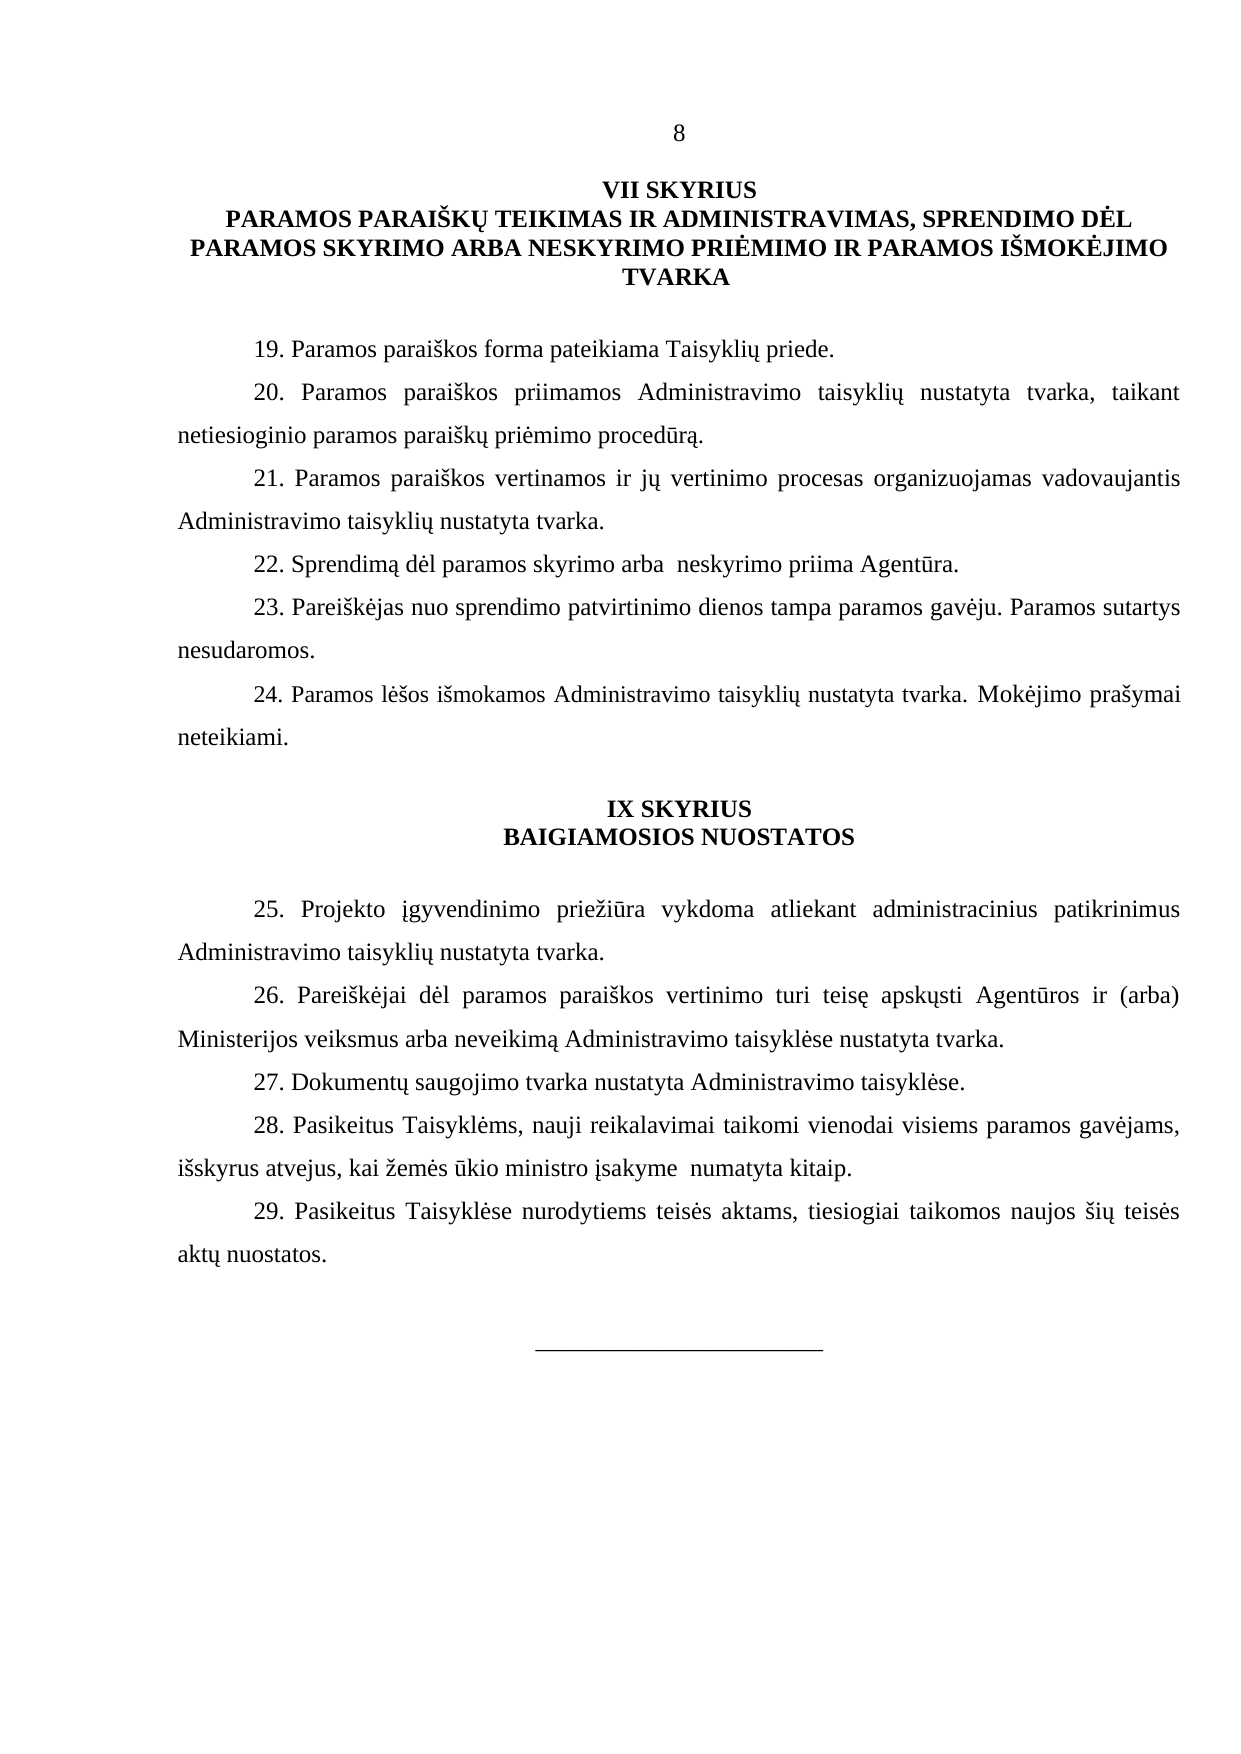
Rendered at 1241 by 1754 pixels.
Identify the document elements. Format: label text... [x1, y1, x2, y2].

text 29. Pasikeitus Taisyklėse nurodytiems teisės aktams, tiesiogiai taikomos naujos šių teisės aktų nuostatos. [177, 1196, 1181, 1268]
text 25. Projekto įgyvendinimo priežiūra vykdoma atliekant administracinius patikrinimus Administravimo taisyklių nustatyta tvarka. [177, 894, 1181, 966]
text _______________________ [177, 1326, 1181, 1354]
text BAIGIAMOSIOS NUOSTATOS [177, 822, 1181, 851]
text PARAMOS PARAIŠKŲ TEIKIMAS IR ADMINISTRAVIMAS, SPRENDIMO DĖL PARAMOS SKYRIMO ARBA NESKYRIMO PRIĖMIMO IR PARAMOS IŠMOKĖJIMO TVARKA [177, 204, 1181, 291]
text 28. Pasikeitus Taisyklėms, nauji reikalavimai taikomi vienodai visiems paramos gavėjams, išskyrus atvejus, kai žemės ūkio ministro įsakyme numatyta kitaip. [177, 1110, 1181, 1182]
text 22. Sprendimą dėl paramos skyrimo arba neskyrimo priima Agentūra. [177, 549, 1181, 578]
text IX SKYRIUS [177, 794, 1181, 822]
text 24. Paramos lėšos išmokamos Administravimo taisyklių nustatyta tvarka. Mokėjimo prašymai neteikiami. [177, 679, 1181, 751]
text 26. Pareiškėjai dėl paramos paraiškos vertinimo turi teisę apskųsti Agentūros ir (arba) Ministerijos veiksmus arba neveikimą Administravimo taisyklėse nustatyta tvarka. [177, 981, 1181, 1052]
text VII SKYRIUS [177, 176, 1181, 204]
text 19. Paramos paraiškos forma pateikiama Taisyklių priede. [177, 334, 1181, 362]
text 20. Paramos paraiškos priimamos Administravimo taisyklių nustatyta tvarka, taikant netiesioginio paramos paraiškų priėmimo procedūrą. [177, 377, 1181, 449]
text 27. Dokumentų saugojimo tvarka nustatyta Administravimo taisyklėse. [177, 1067, 1181, 1096]
text 21. Paramos paraiškos vertinamos ir jų vertinimo procesas organizuojamas vadovaujantis Administravimo taisyklių nustatyta tvarka. [177, 463, 1181, 535]
text 23. Pareiškėjas nuo sprendimo patvirtinimo dienos tampa paramos gavėju. Paramos sutartys nesudaromos. [177, 592, 1181, 664]
